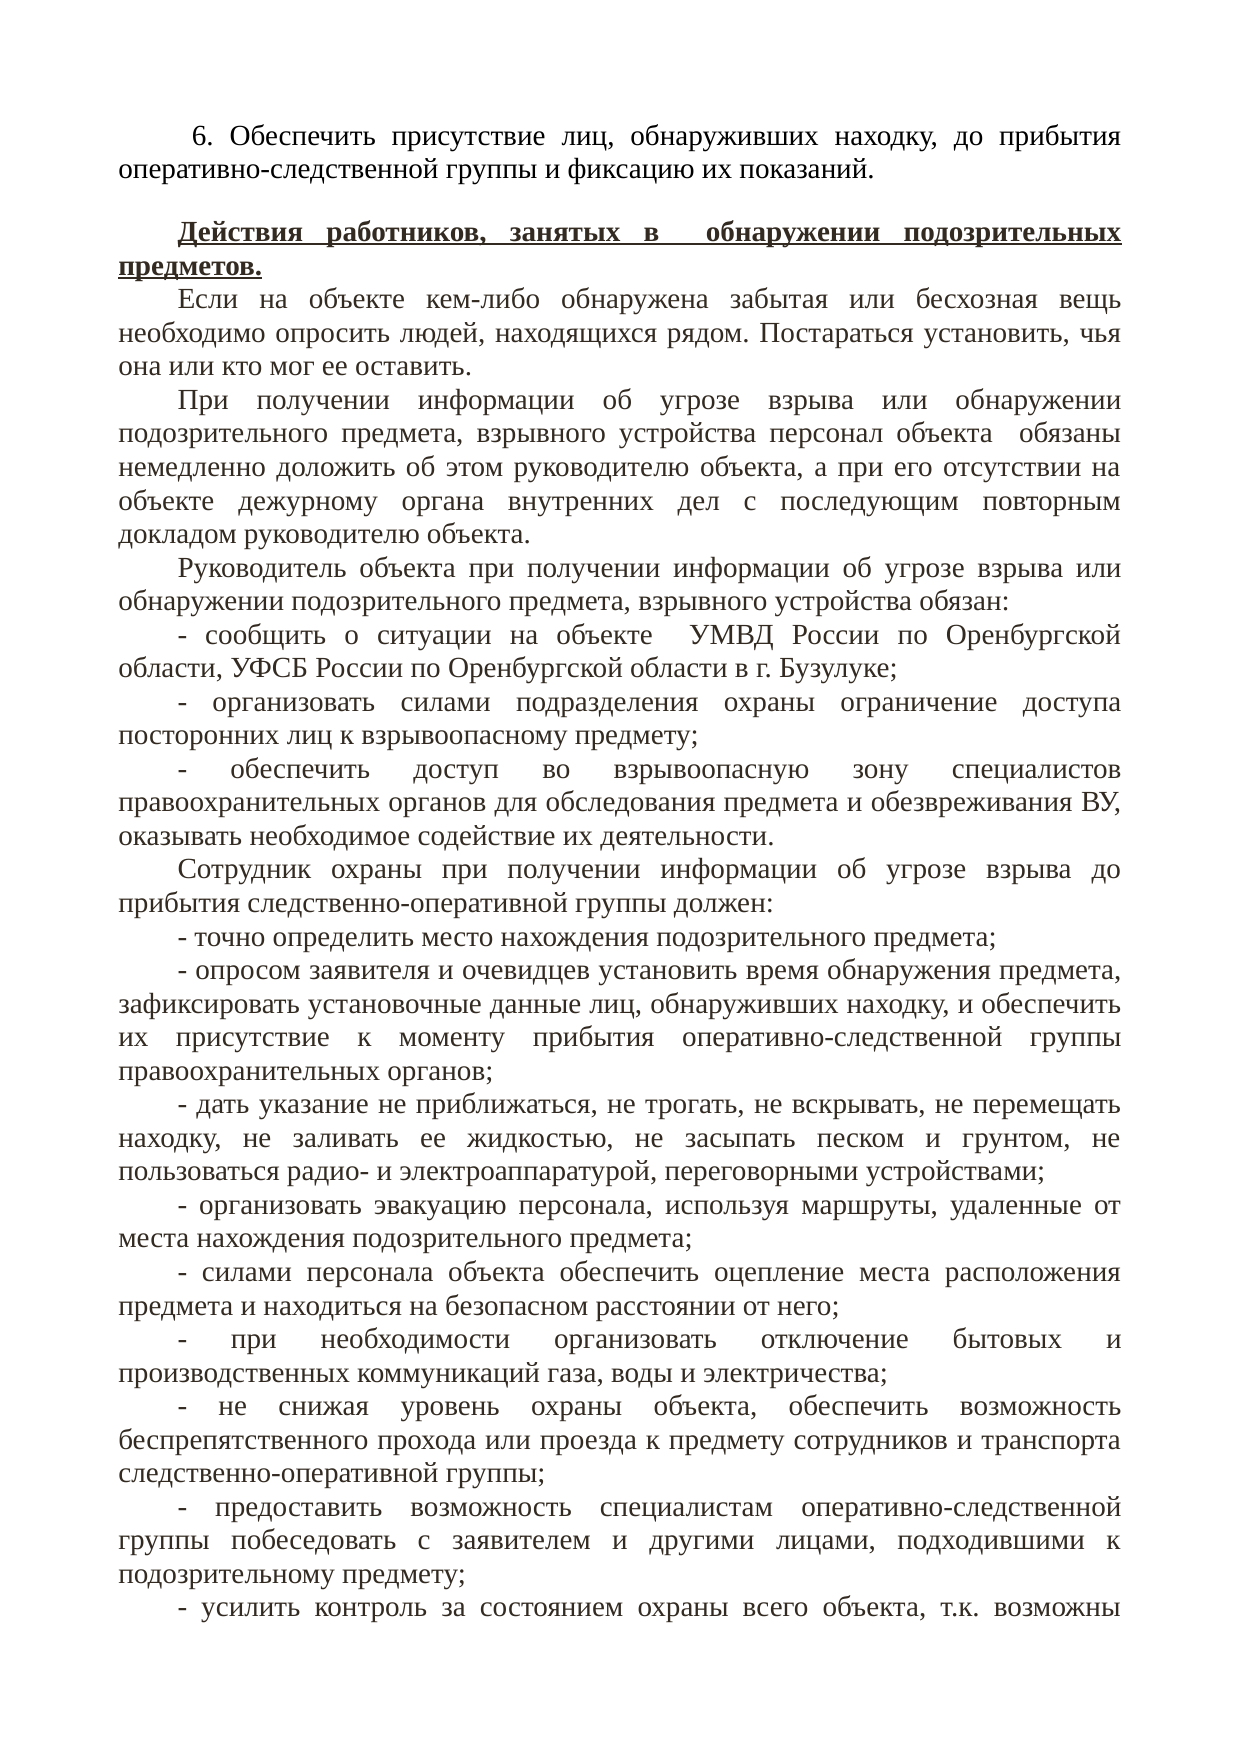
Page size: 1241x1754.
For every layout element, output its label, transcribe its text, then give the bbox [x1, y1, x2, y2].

text - предоставить возможность специалистам оперативно-следственной группы побеседовать с заявителем и другими лицами, подходившими к подозрительному предмету; [118, 1489, 1122, 1589]
text Сотрудник охраны при получении информации об угрозе взрыва до прибытия следственно-оперативной группы должен: [118, 852, 1122, 919]
text - организовать силами подразделения охраны ограничение доступа посторонних лиц к взрывоопасному предмету; [118, 684, 1122, 751]
text - дать указание не приближаться, не трогать, не вскрывать, не перемещать находку, не заливать ее жидкостью, не засыпать песком и грунтом, не пользоваться радио- и электроаппаратурой, переговорными устройствами; [118, 1086, 1122, 1187]
text 6. Обеспечить присутствие лиц, обнаруживших находку, до прибытия оперативно-следственной группы и фиксацию их показаний. [118, 118, 1122, 185]
text - не снижая уровень охраны объекта, обеспечить возможность беспрепятственного прохода или проезда к предмету сотрудников и транспорта следственно-оперативной группы; [118, 1388, 1122, 1489]
text Действия работников, занятых в обнаружении подозрительных предметов. [118, 214, 1122, 281]
text - при необходимости организовать отключение бытовых и производственных коммуникаций газа, воды и электричества; [118, 1321, 1122, 1388]
text - точно определить место нахождения подозрительного предмета; [118, 919, 1122, 952]
text - сообщить о ситуации на объекте УМВД России по Оренбургской области, УФСБ России по Оренбургской области в г. Бузулуке; [118, 617, 1122, 684]
text - организовать эвакуацию персонала, используя маршруты, удаленные от места нахождения подозрительного предмета; [118, 1187, 1122, 1254]
text - обеспечить доступ во взрывоопасную зону специалистов правоохранительных органов для обследования предмета и обезвреживания ВУ, оказывать необходимое содействие их деятельности. [118, 751, 1122, 852]
text Если на объекте кем-либо обнаружена забытая или бесхозная вещь необходимо опросить людей, находящихся рядом. Постараться установить, чья она или кто мог ее оставить. [118, 281, 1122, 382]
text При получении информации об угрозе взрыва или обнаружении подозрительного предмета, взрывного устройства персонал объекта обязаны немедленно доложить об этом руководителю объекта, а при его отсутствии на объекте дежурному органа внутренних дел с последующим повторным докладом руководителю объекта. [118, 382, 1122, 550]
text - опросом заявителя и очевидцев установить время обнаружения предмета, зафиксировать установочные данные лиц, обнаруживших находку, и обеспечить их присутствие к моменту прибытия оперативно-следственной группы правоохранительных органов; [118, 952, 1122, 1086]
text - усилить контроль за состоянием охраны всего объекта, т.к. возможны [118, 1589, 1122, 1623]
text Руководитель объекта при получении информации об угрозе взрыва или обнаружении подозрительного предмета, взрывного устройства обязан: [118, 550, 1122, 617]
text - силами персонала объекта обеспечить оцепление места расположения предмета и находиться на безопасном расстоянии от него; [118, 1254, 1122, 1321]
